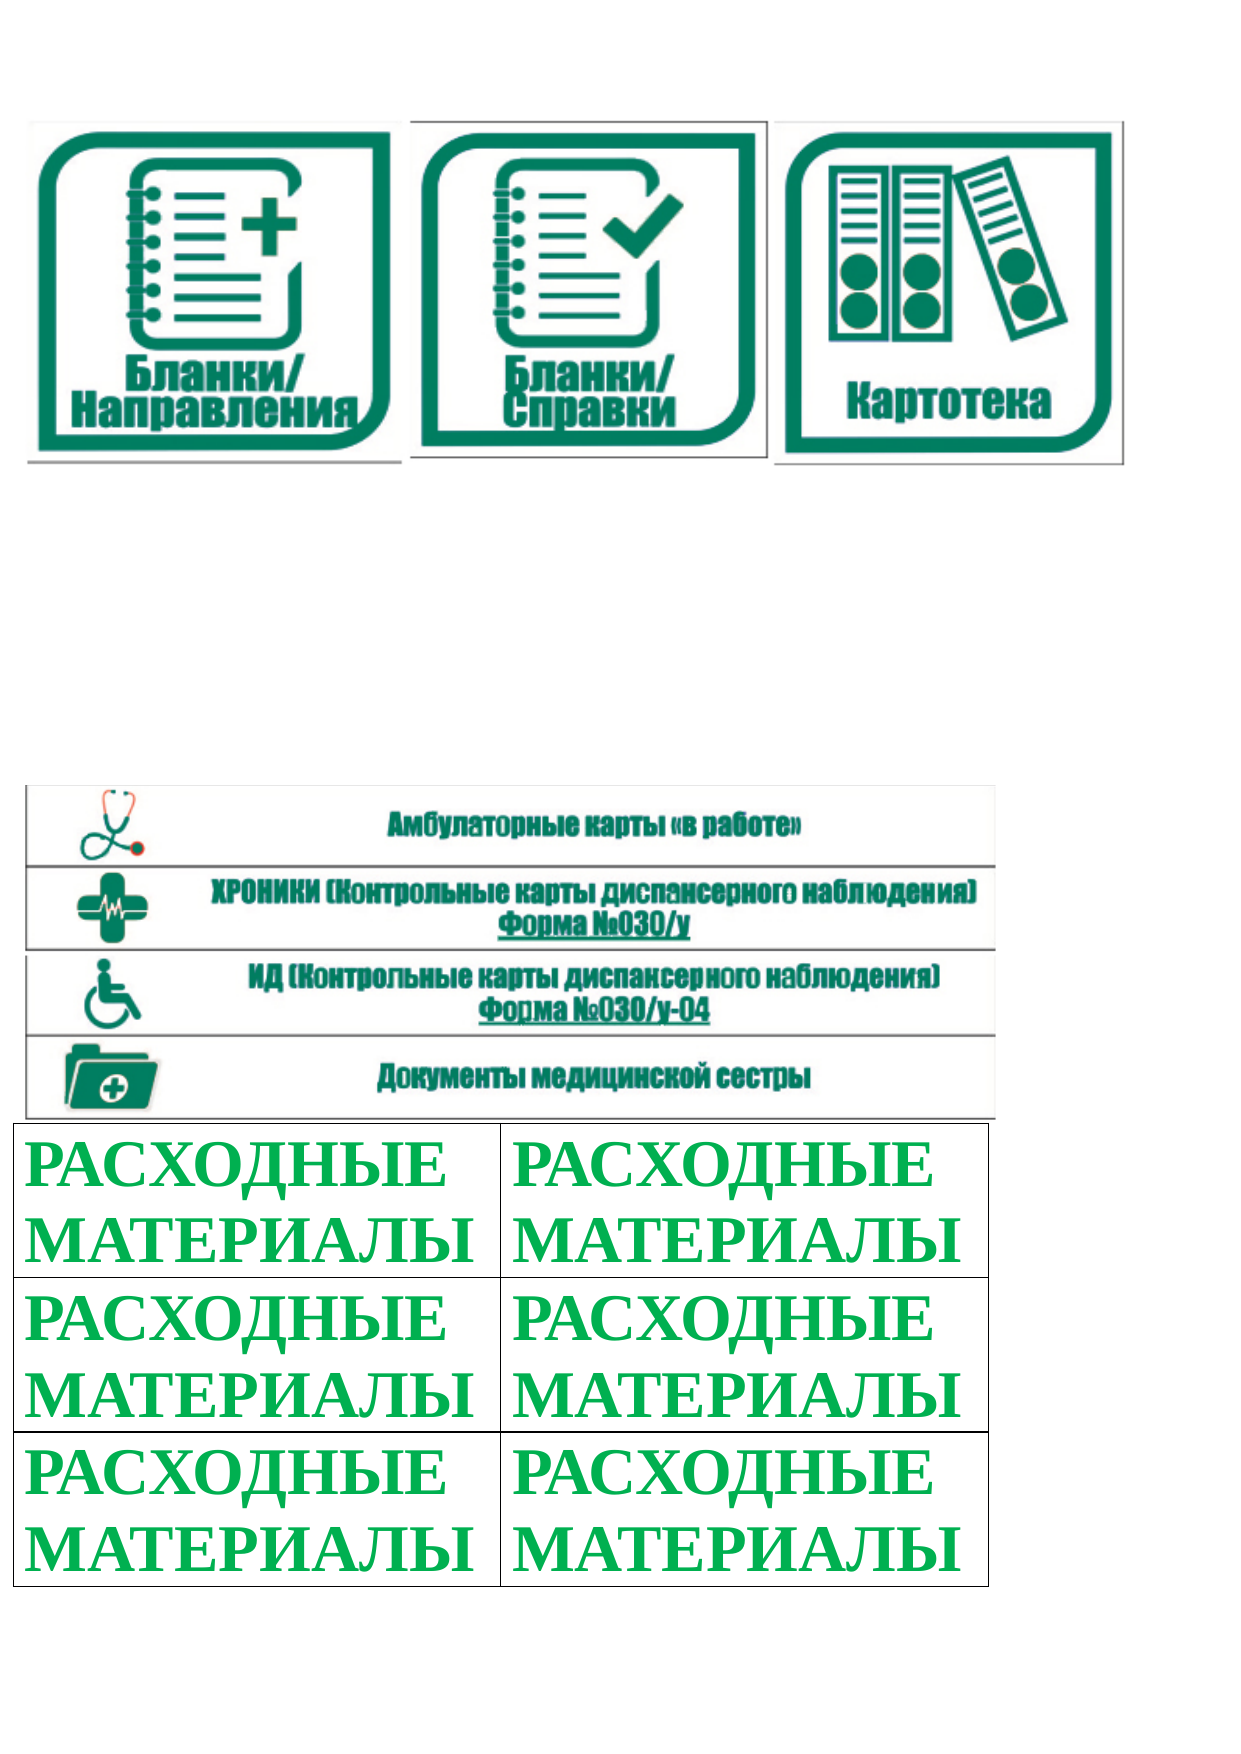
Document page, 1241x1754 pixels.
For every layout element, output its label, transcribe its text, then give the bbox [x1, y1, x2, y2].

table_cell РАСХОДНЫЕ МАТЕРИАЛЫ [501, 1278, 988, 1431]
table_cell РАСХОДНЫЕ МАТЕРИАЛЫ [14, 1278, 500, 1431]
table_header РАСХОДНЫЕ МАТЕРИАЛЫ [14, 1124, 500, 1277]
table_cell РАСХОДНЫЕ МАТЕРИАЛЫ [14, 1433, 500, 1586]
table_cell РАСХОДНЫЕ МАТЕРИАЛЫ [501, 1433, 988, 1586]
table_header РАСХОДНЫЕ МАТЕРИАЛЫ [501, 1124, 988, 1277]
